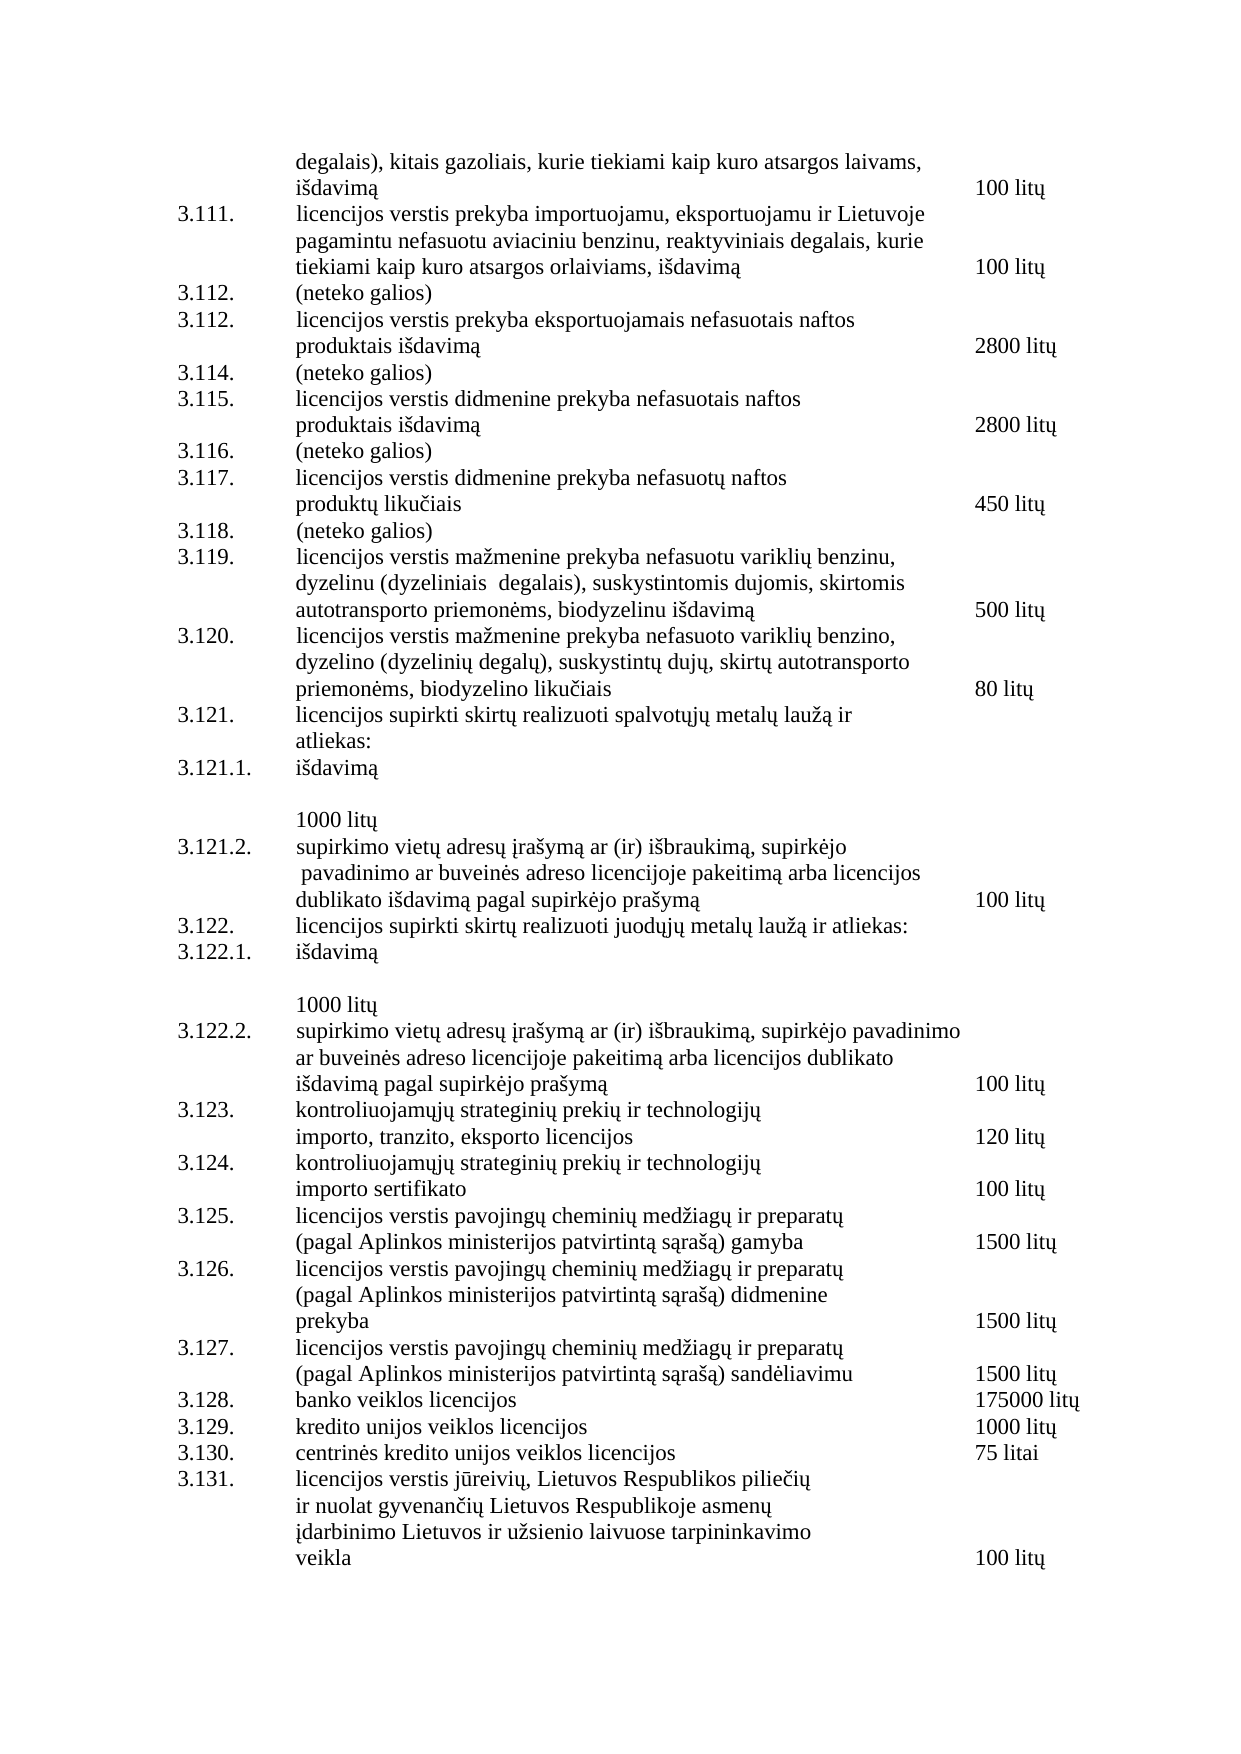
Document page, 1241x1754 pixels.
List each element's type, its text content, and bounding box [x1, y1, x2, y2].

text 3.129. kredito unijos veiklos licencijos 1000 litų [177, 1413, 1122, 1439]
text dublikato išdavimą pagal supirkėjo prašymą 100 litų [177, 886, 1122, 912]
text pavadinimo ar buveinės adreso licencijoje pakeitimą arba licencijos [177, 859, 1122, 886]
text priemonėms, biodyzelino likučiais 80 litų [177, 675, 1122, 701]
text 3.125. licencijos verstis pavojingų cheminių medžiagų ir preparatų (pagal Aplinkos ministerijos patvirtintą sąrašą) gamyba 1500 litų [177, 1202, 1122, 1254]
text 3.128. banko veiklos licencijos 175000 litų [177, 1386, 1122, 1413]
text išdavimą 100 litų [177, 174, 1122, 200]
text 3.112. (neteko galios) [177, 279, 1122, 306]
text 3.121.1. išdavimą 1000 litų [177, 754, 974, 833]
text ar buveinės adreso licencijoje pakeitimą arba licencijos dublikato [177, 1044, 1122, 1070]
list licencijos verstis mažmenine prekyba nefasuoto variklių benzino, [177, 622, 1122, 648]
text 3.122. licencijos supirkti skirtų realizuoti juodųjų metalų laužą ir atliekas: [177, 912, 989, 938]
text išdavimą pagal supirkėjo prašymą 100 litų [177, 1070, 1122, 1096]
text produktais išdavimą 2800 litų [177, 332, 1122, 358]
text 3.123. kontroliuojamųjų strateginių prekių ir technologijų importo, tranzito, eksporto licencijos 120 litų [177, 1096, 1122, 1149]
list (neteko galios) [177, 517, 1122, 543]
text dyzelino (dyzelinių degalų), suskystintų dujų, skirtų autotransporto [177, 648, 1122, 675]
text 3.127. licencijos verstis pavojingų cheminių medžiagų ir preparatų (pagal Aplinkos ministerijos patvirtintą sąrašą) sandėliavimu 1500 litų [177, 1334, 1122, 1386]
text 3.124. kontroliuojamųjų strateginių prekių ir technologijų importo sertifikato 100 litų [177, 1149, 1122, 1202]
text 3.121. licencijos supirkti skirtų realizuoti spalvotųjų metalų laužą ir atliekas: [177, 701, 916, 754]
list licencijos verstis prekyba importuojamu, eksportuojamu ir Lietuvoje [177, 200, 1122, 227]
text tiekiami kaip kuro atsargos orlaiviams, išdavimą 100 litų [177, 253, 1122, 279]
text 3.126. licencijos verstis pavojingų cheminių medžiagų ir preparatų (pagal Aplinkos ministerijos patvirtintą sąrašą) didmenine prekyba 1500 litų [177, 1254, 1122, 1334]
text 3.115. licencijos verstis didmenine prekyba nefasuotais naftos produktais išdavimą 2800 litų [177, 385, 1122, 438]
text degalais), kitais gazoliais, kurie tiekiami kaip kuro atsargos laivams, [177, 148, 1122, 174]
text 3.130. centrinės kredito unijos veiklos licencijos 75 litai [177, 1439, 1122, 1465]
text 3.131. licencijos verstis jūreivių, Lietuvos Respublikos piliečių ir nuolat gyvenančių Lietuvos Respublikoje asmenų įdarbinimo Lietuvos ir užsienio laivuose tarpininkavimo veikla 100 litų [177, 1465, 1122, 1571]
text 3.116. (neteko galios) [177, 438, 1122, 464]
text dyzelinu (dyzeliniais degalais), suskystintomis dujomis, skirtomis [177, 569, 1122, 596]
text 3.114. (neteko galios) [177, 358, 1122, 385]
list supirkimo vietų adresų įrašymą ar (ir) išbraukimą, supirkėjo [177, 833, 1122, 859]
list supirkimo vietų adresų įrašymą ar (ir) išbraukimą, supirkėjo pavadinimo [177, 1017, 1122, 1044]
list licencijos verstis mažmenine prekyba nefasuotu variklių benzinu, [177, 543, 1122, 569]
list licencijos verstis prekyba eksportuojamais nefasuotais naftos [177, 306, 1122, 332]
text 3.117. licencijos verstis didmenine prekyba nefasuotų naftos produktų likučiais 450 litų [177, 464, 1122, 517]
text autotransporto priemonėms, biodyzelinu išdavimą 500 litų [177, 596, 1122, 622]
text 3.122.1. išdavimą 1000 litų [177, 938, 989, 1017]
text pagamintu nefasuotu aviaciniu benzinu, reaktyviniais degalais, kurie [177, 227, 1122, 253]
